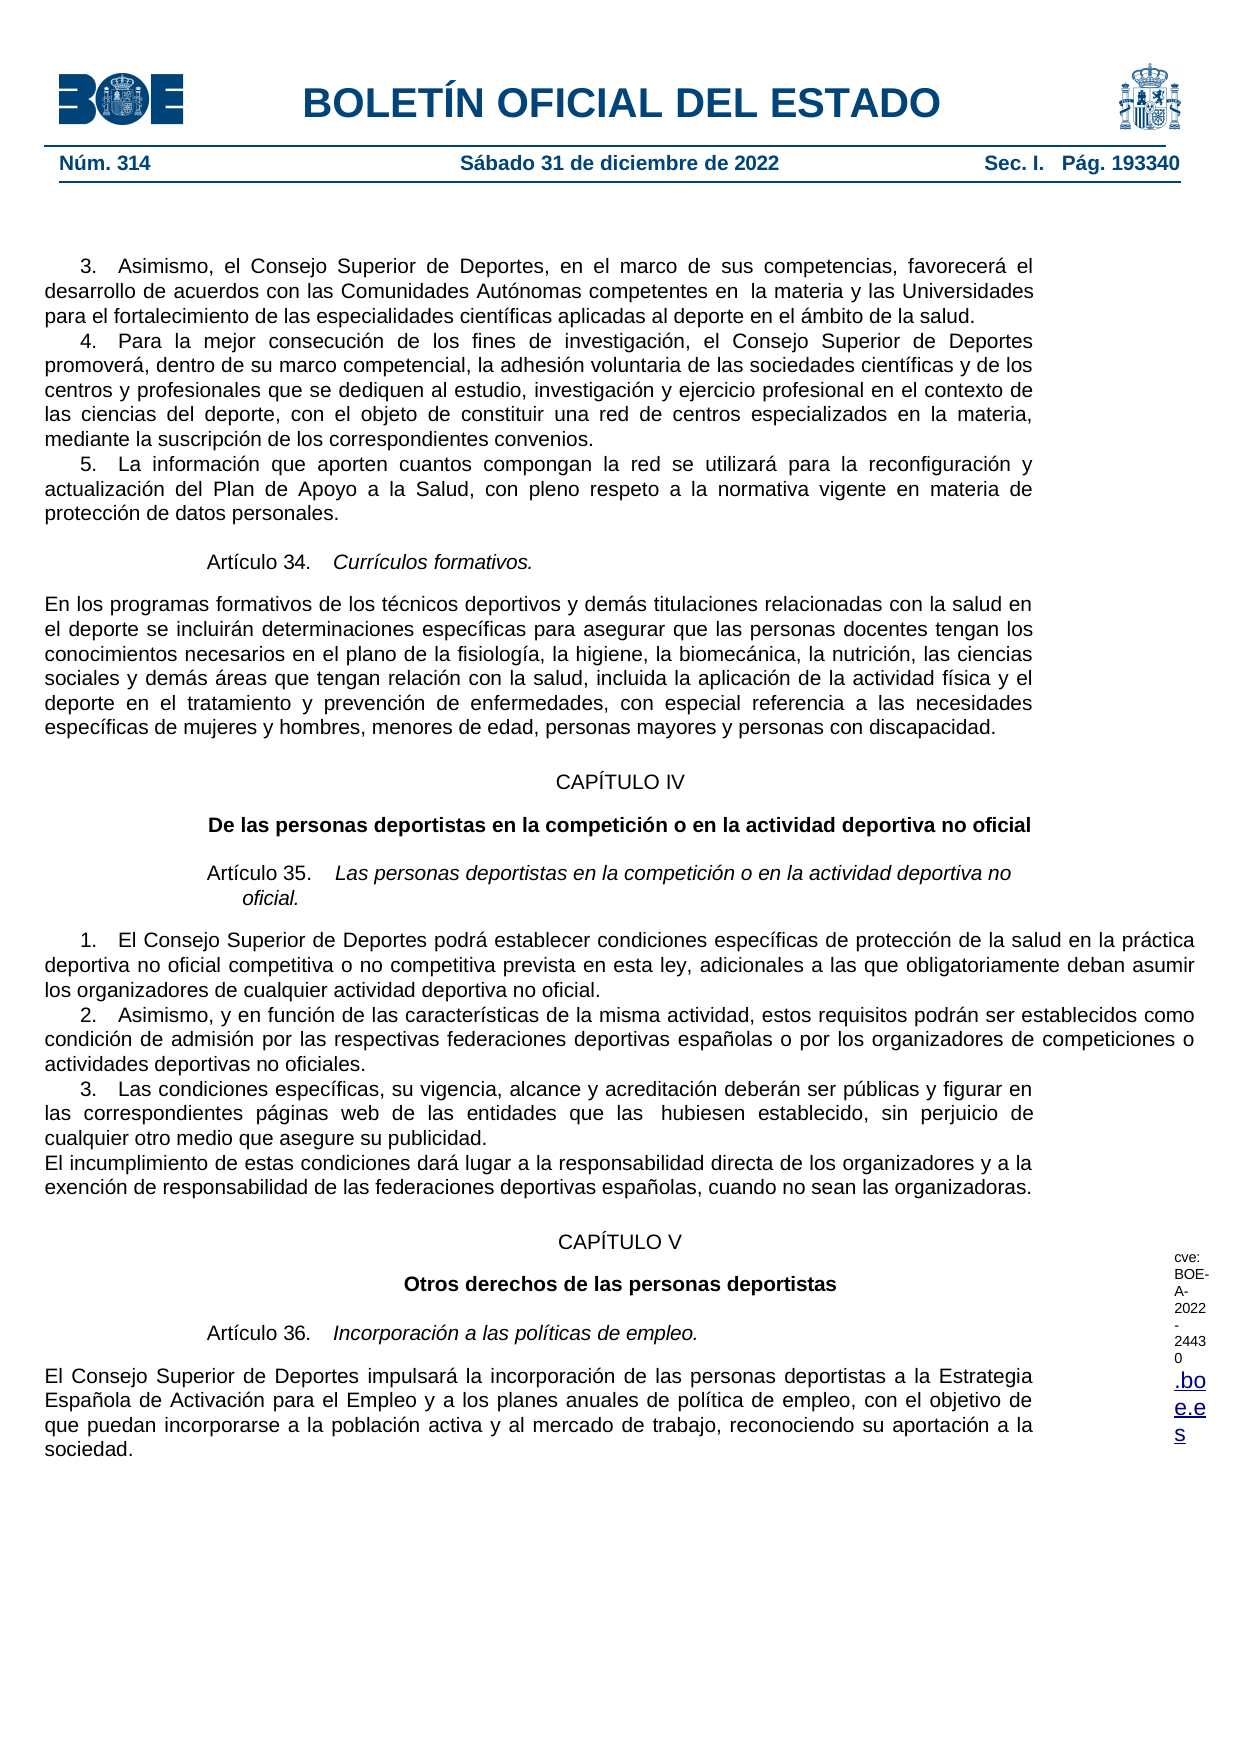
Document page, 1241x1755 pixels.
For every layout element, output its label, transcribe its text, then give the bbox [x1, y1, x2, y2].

text Artículo 34. Currículos formativos. [207, 549, 1196, 573]
text En los programas formativos de los técnicos deportivos y demás titulaciones relacionadas con la salud en el deporte se incluirán determinaciones específicas para asegurar que las personas docentes tengan los conocimientos necesarios en el plano de la fisiología, la higiene, la biomecánica, la nutrición, las ciencias sociales y demás áreas que tengan relación con la salud, incluida la aplicación de la actividad física y el deporte en el tratamiento y prevención de enfermedades, con especial referencia a las necesidades específicas de mujeres y hombres, menores de edad, personas mayores y personas con discapacidad. [44, 592, 1034, 739]
subtitle De las personas deportistas en la competición o en la actividad deportiva no oficial [208, 813, 1196, 837]
list Asimismo, el Consejo Superior de Deportes, en el marco de sus competencias, favorecerá el desarrollo de acuerdos con las Comunidades Autónomas competentes en la materia y las Universidades para el fortalecimiento de las especialidades científicas aplicadas al deporte en el ámbito de la salud. [44, 254, 1034, 327]
list El Consejo Superior de Deportes podrá establecer condiciones específicas de protección de la salud en la práctica deportiva no oficial competitiva o no competitiva prevista en esta ley, adicionales a las que obligatoriamente deban asumir los organizadores de cualquier actividad deportiva no oficial. [44, 928, 1196, 1001]
text Artículo 35. Las personas deportistas en la competición o en la actividad deportiva no oficial. [207, 861, 1034, 910]
list Las condiciones específicas, su vigencia, alcance y acreditación deberán ser públicas y figurar en las correspondientes páginas web de las entidades que las hubiesen establecido, sin perjuicio de cualquier otro medio que asegure su publicidad. [44, 1076, 1034, 1149]
text El incumplimiento de estas condiciones dará lugar a la responsabilidad directa de los organizadores y a la exención de responsabilidad de las federaciones deportivas españolas, cuando no sean las organizadoras. [44, 1151, 1034, 1199]
text El Consejo Superior de Deportes impulsará la incorporación de las personas deportistas a la Estrategia Española de Activación para el Empleo y a los planes anuales de política de empleo, con el objetivo de que puedan incorporarse a la población activa y al mercado de trabajo, reconociendo su aportación a la sociedad. [44, 1363, 1034, 1461]
text CAPÍTULO IV [44, 770, 1196, 794]
text Verificable en https://www.boe.es [1174, 1367, 1210, 1466]
subtitle Núm. 314 Sábado 31 de diciembre de 2022 Sec. I. Pág. 193340 [59, 151, 1196, 175]
text CAPÍTULO V [44, 1229, 1210, 1466]
subtitle Otros derechos de las personas deportistas [44, 1272, 1172, 1296]
list La información que aporten cuantos compongan la red se utilizará para la reconfiguración y actualización del Plan de Apoyo a la Salud, con pleno respeto a la normativa vigente en materia de protección de datos personales. [44, 452, 1034, 525]
text cve: BOE-A-2022-24430 [1174, 1249, 1210, 1366]
text Artículo 36. Incorporación a las políticas de empleo. [207, 1321, 1172, 1345]
list Para la mejor consecución de los fines de investigación, el Consejo Superior de Deportes promoverá, dentro de su marco competencial, la adhesión voluntaria de las sociedades científicas y de los centros y profesionales que se dediquen al estudio, investigación y ejercicio profesional en el contexto de las ciencias del deporte, con el objeto de constituir una red de centros especializados en la materia, mediante la suscripción de los correspondientes convenios. [44, 328, 1034, 451]
list Asimismo, y en función de las características de la misma actividad, estos requisitos podrán ser establecidos como condición de admisión por las respectivas federaciones deportivas españolas o por los organizadores de competiciones o actividades deportivas no oficiales. [44, 1002, 1196, 1076]
